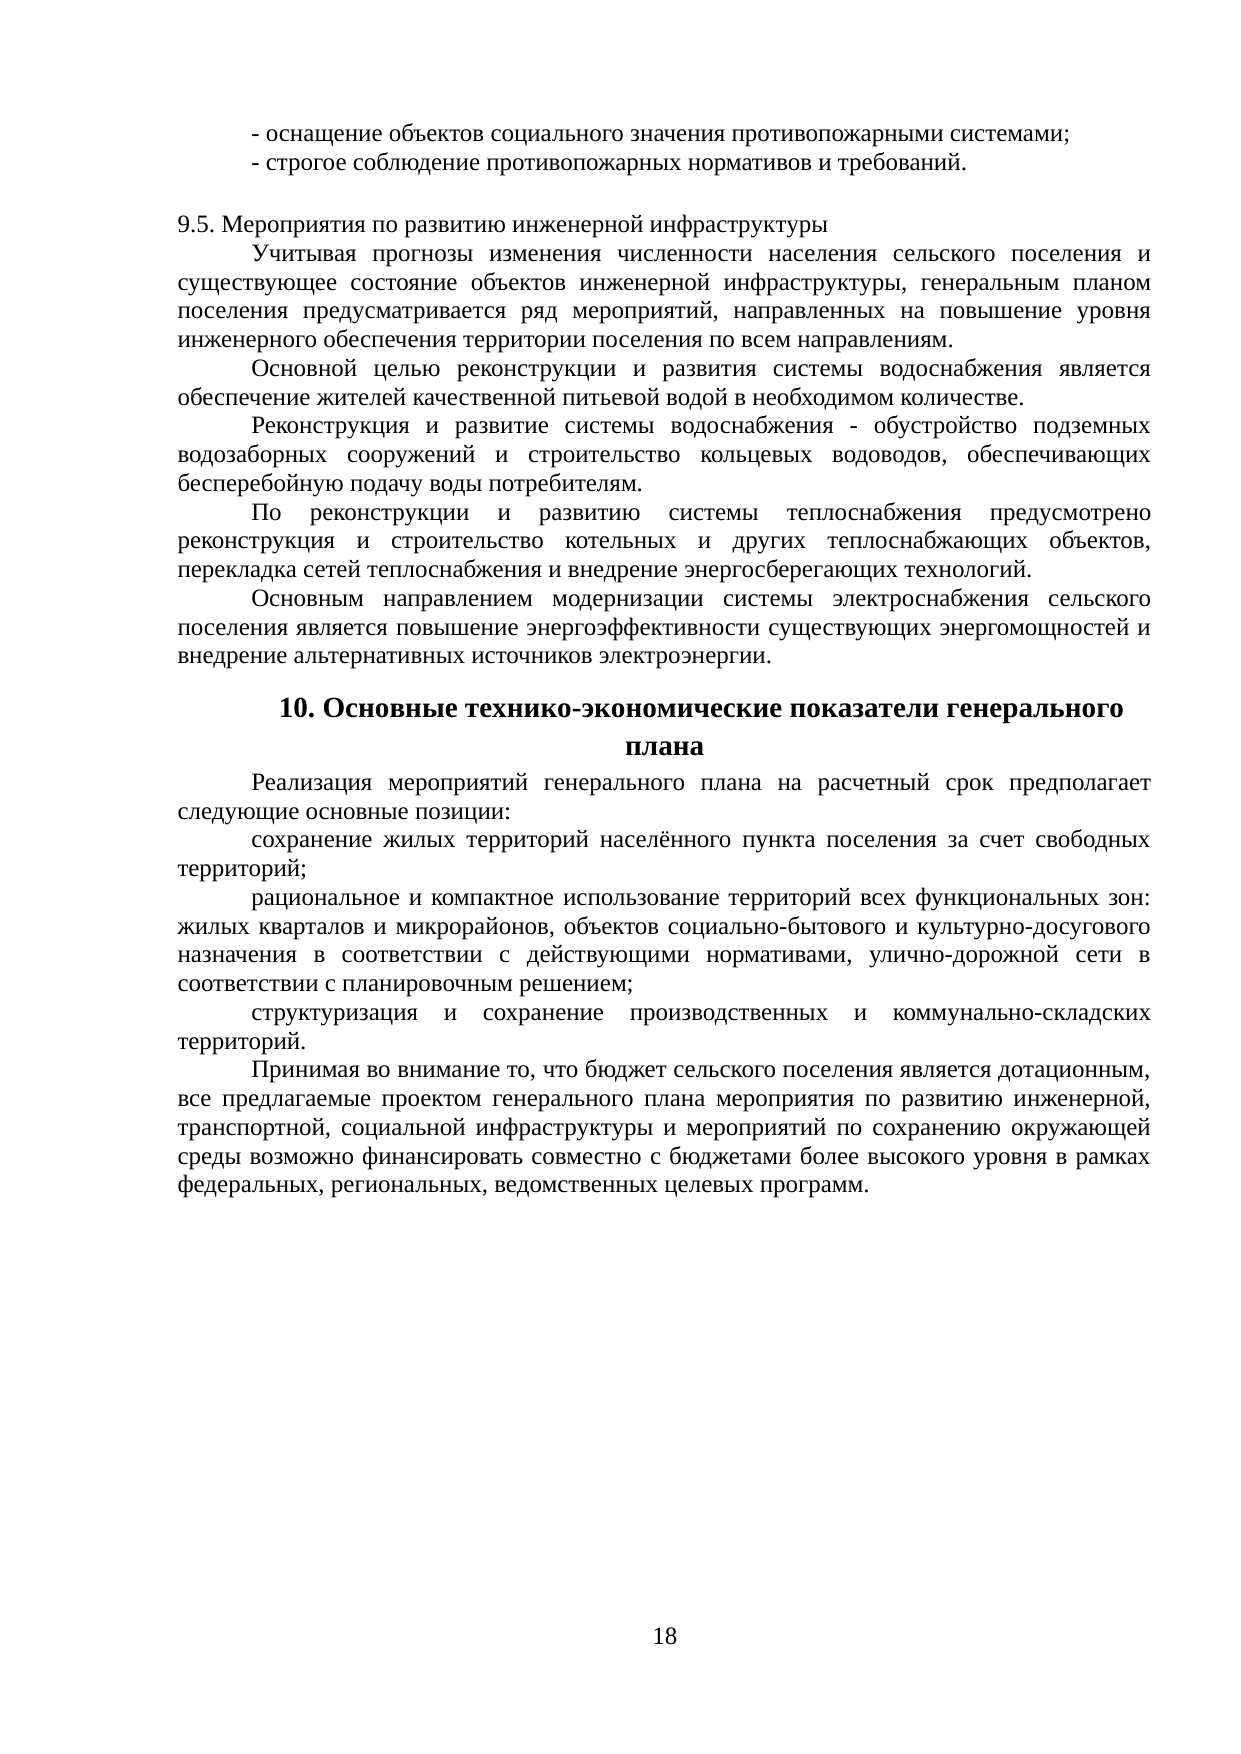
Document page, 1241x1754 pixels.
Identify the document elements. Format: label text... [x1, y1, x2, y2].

text Реконструкция и развитие системы водоснабжения - обустройство подземных водозаборных сооружений и строительство кольцевых водоводов, обеспечивающих бесперебойную подачу воды потребителям. [177, 410, 1152, 497]
subtitle 10. Основные технико-экономические показатели генерального плана [177, 690, 1152, 762]
text Учитывая прогнозы изменения численности населения сельского поселения и существующее состояние объектов инженерной инфраструктуры, генеральным планом поселения предусматривается ряд мероприятий, направленных на повышение уровня инженерного обеспечения территории поселения по всем направлениям. [177, 238, 1152, 353]
text - оснащение объектов социального значения противопожарными системами; [177, 118, 1152, 147]
text Основной целью реконструкции и развития системы водоснабжения является обеспечение жителей качественной питьевой водой в необходимом количестве. [177, 353, 1152, 410]
text сохранение жилых территорий населённого пункта поселения за счет свободных территорий; [177, 824, 1152, 882]
subtitle 9.5. Мероприятия по развитию инженерной инфраструктуры [177, 209, 1152, 238]
text По реконструкции и развитию системы теплоснабжения предусмотрено реконструкция и строительство котельных и других теплоснабжающих объектов, перекладка сетей теплоснабжения и внедрение энергосберегающих технологий. [177, 497, 1152, 583]
text Принимая во внимание то, что бюджет сельского поселения является дотационным, все предлагаемые проектом генерального плана мероприятия по развитию инженерной, транспортной, социальной инфраструктуры и мероприятий по сохранению окружающей среды возможно финансировать совместно с бюджетами более высокого уровня в рамках федеральных, региональных, ведомственных целевых программ. [177, 1054, 1152, 1198]
text рациональное и компактное использование территорий всех функциональных зон: жилых кварталов и микрорайонов, объектов социально-бытового и культурно-досугового назначения в соответствии с действующими нормативами, улично-дорожной сети в соответствии с планировочным решением; [177, 882, 1152, 997]
text Реализация мероприятий генерального плана на расчетный срок предполагает следующие основные позиции: [177, 767, 1152, 824]
text Основным направлением модернизации системы электроснабжения сельского поселения является повышение энергоэффективности существующих энергомощностей и внедрение альтернативных источников электроэнергии. [177, 583, 1152, 669]
text структуризация и сохранение производственных и коммунально-складских территорий. [177, 997, 1152, 1054]
text - строгое соблюдение противопожарных нормативов и требований. [177, 147, 1152, 176]
